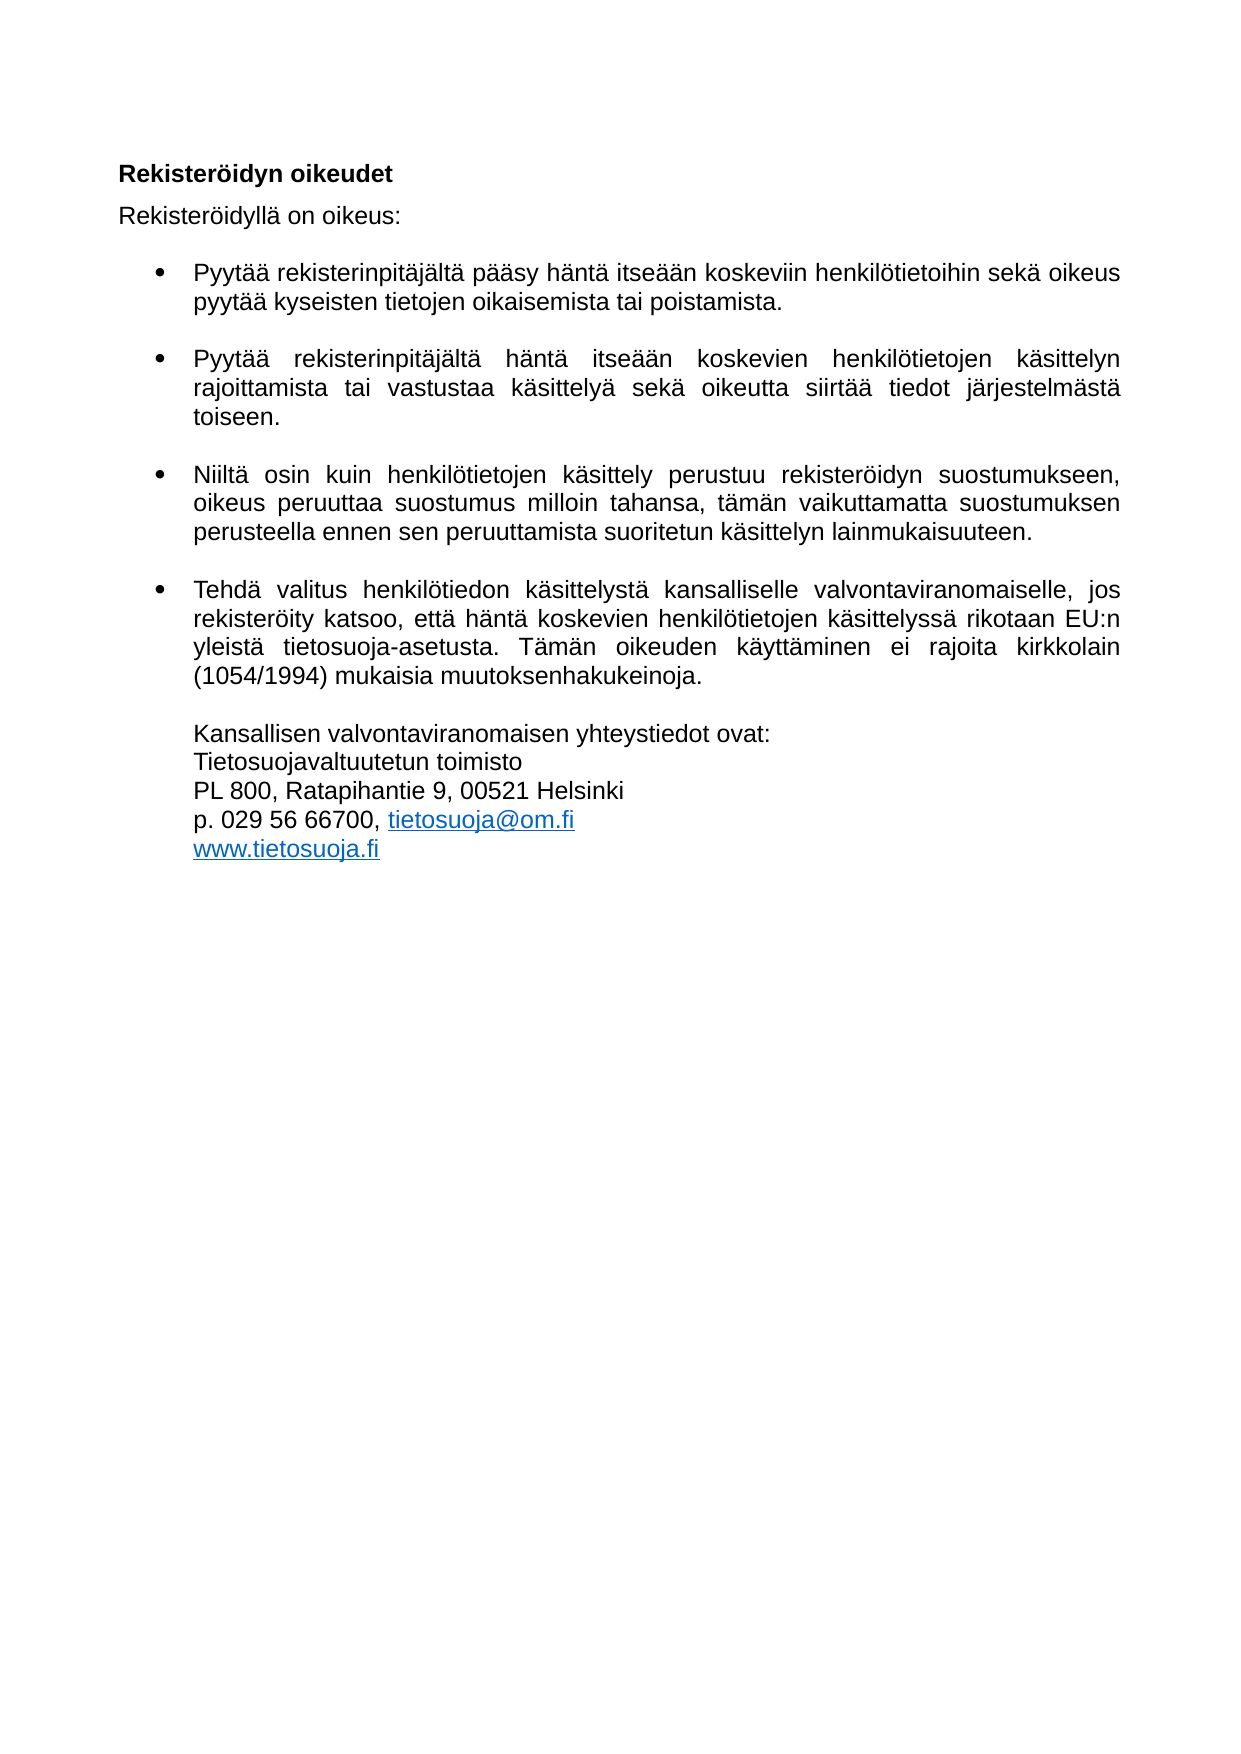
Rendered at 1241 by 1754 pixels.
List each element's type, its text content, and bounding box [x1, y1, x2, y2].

text Tietosuojavaltuutetun toimisto [193, 747, 1122, 776]
list Pyytää rekisterinpitäjältä pääsy häntä itseään koskeviin henkilötietoihin sekä oikeus pyytää kyseisten tietojen oikaisemista tai poistamista. [156, 258, 1122, 316]
list Niiltä osin kuin henkilötietojen käsittely perustuu rekisteröidyn suostumukseen, oikeus peruuttaa suostumus milloin tahansa, tämän vaikuttamatta suostumuksen perusteella ennen sen peruuttamista suoritetun käsittelyn lainmukaisuuteen. [156, 459, 1122, 546]
text Kansallisen valvontaviranomaisen yhteystiedot ovat: [193, 718, 1122, 747]
list Pyytää rekisterinpitäjältä häntä itseään koskevien henkilötietojen käsittelyn rajoittamista tai vastustaa käsittelyä sekä oikeutta siirtää tiedot järjestelmästä toiseen. [156, 344, 1122, 431]
text Rekisteröidyn oikeudet [118, 159, 1122, 188]
text p. 029 56 66700, tietosuoja@om.fi [193, 805, 1122, 833]
text PL 800, Ratapihantie 9, 00521 Helsinki [193, 776, 1122, 805]
text Rekisteröidyllä on oikeus: [118, 201, 1122, 229]
text www.tietosuoja.fi [193, 833, 1122, 862]
list Tehdä valitus henkilötiedon käsittelystä kansalliselle valvontaviranomaiselle, jos rekisteröity katsoo, että häntä koskevien henkilötietojen käsittelyssä rikotaan EU:n yleistä tietosuoja-asetusta. Tämän oikeuden käyttäminen ei rajoita kirkkolain (1054/1994) mukaisia muutoksenhakukeinoja. [156, 575, 1122, 690]
